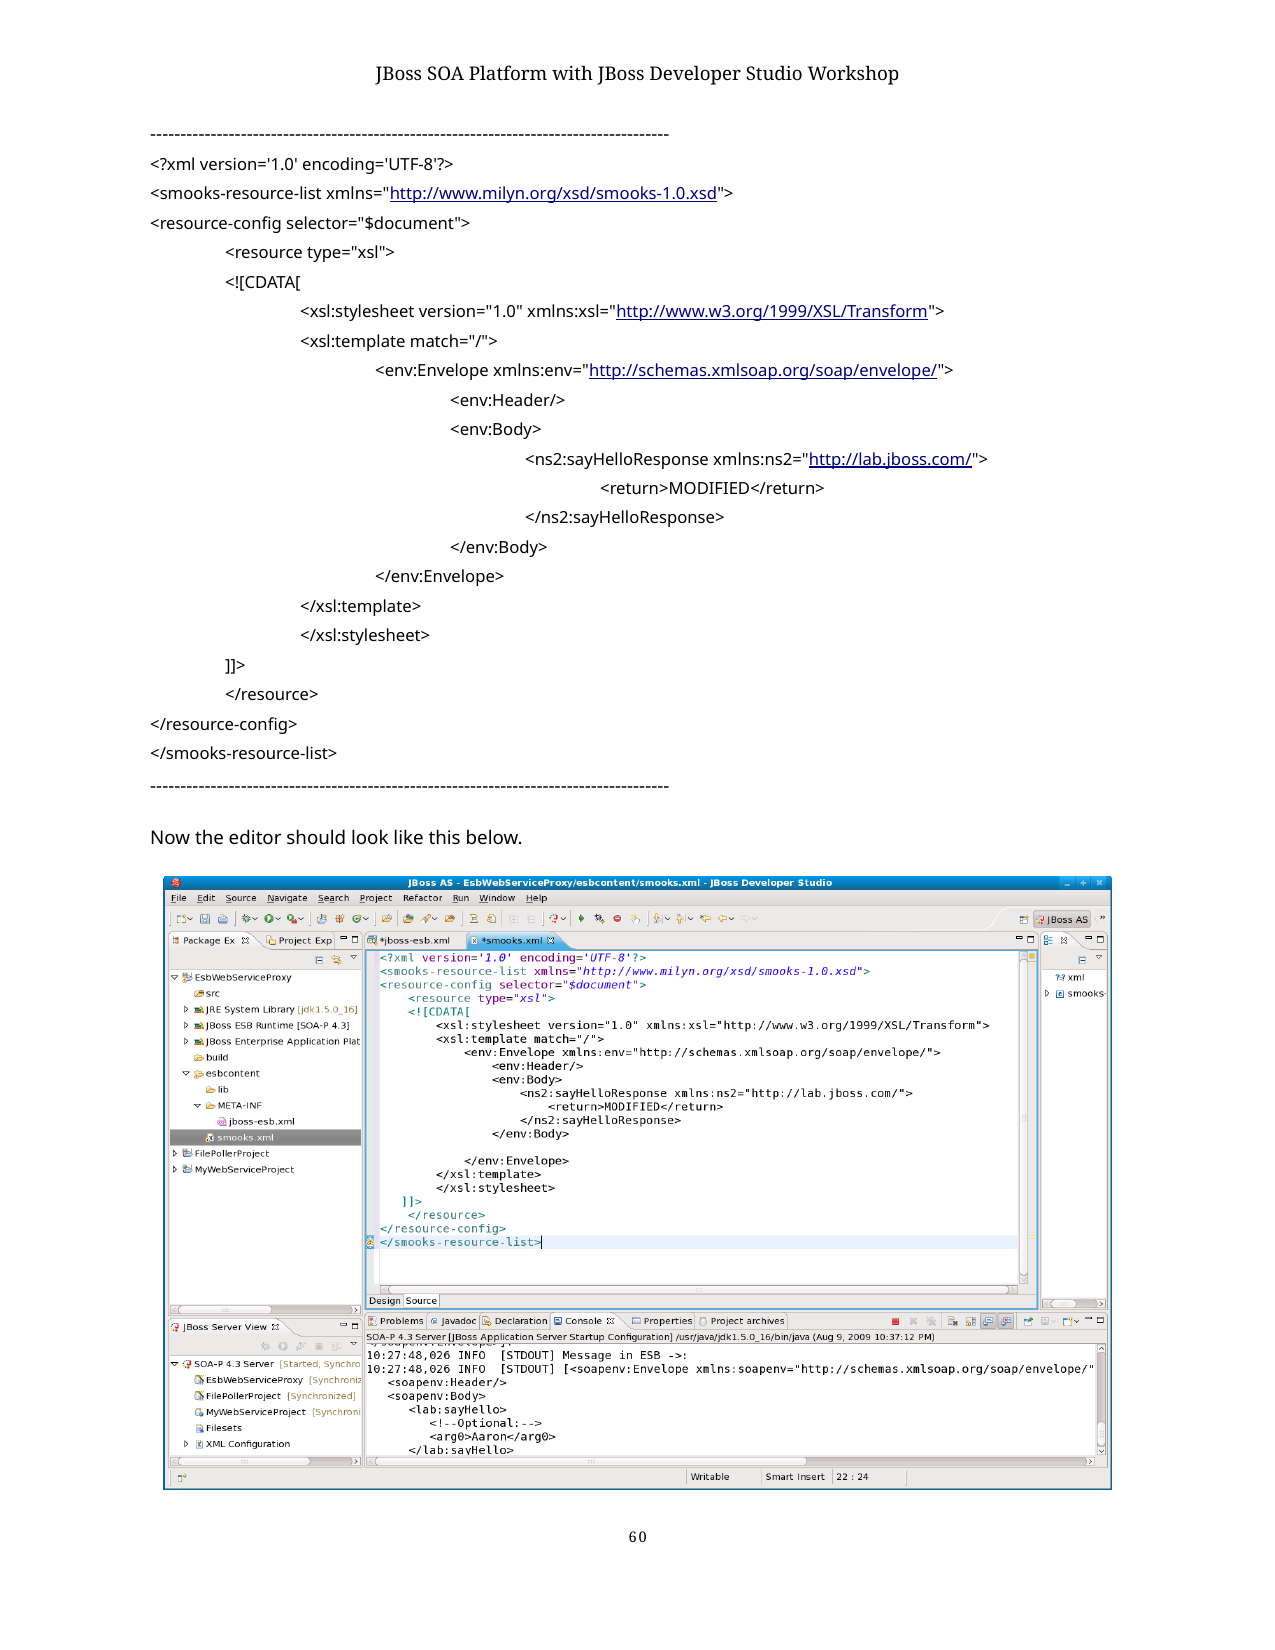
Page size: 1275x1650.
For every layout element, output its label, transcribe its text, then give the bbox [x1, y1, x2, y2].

picture [163, 879, 1112, 1490]
picture [1061, 876, 1106, 885]
text Now the editor should look like this below. [150, 824, 1125, 849]
text -------------------------------------------------------------------------------------- <?xml version='1.0' encoding='UTF-8'?> <smooks-resource-list xmlns="http://www.milyn.org/xsd/smooks-1.0.xsd"> <resource-config selector="$document"> <resource type="xsl"> <![CDATA[ <xsl:stylesheet version="1.0" xmlns:xsl="http://www.w3.org/1999/XSL/Transform"> <xsl:template match="/"> <env:Envelope xmlns:env="http://schemas.xmlsoap.org/soap/envelope/"> <env:Header/> <env:Body> <ns2:sayHelloResponse xmlns:ns2="http://lab.jboss.com/"> <return>MODIFIED</return> </ns2:sayHelloResponse> </env:Body> </env:Envelope> </xsl:template> </xsl:stylesheet> ]]> </resource> </resource-config> </smooks-resource-list> -------------------------------------------------------------------------------------- [150, 120, 1125, 798]
